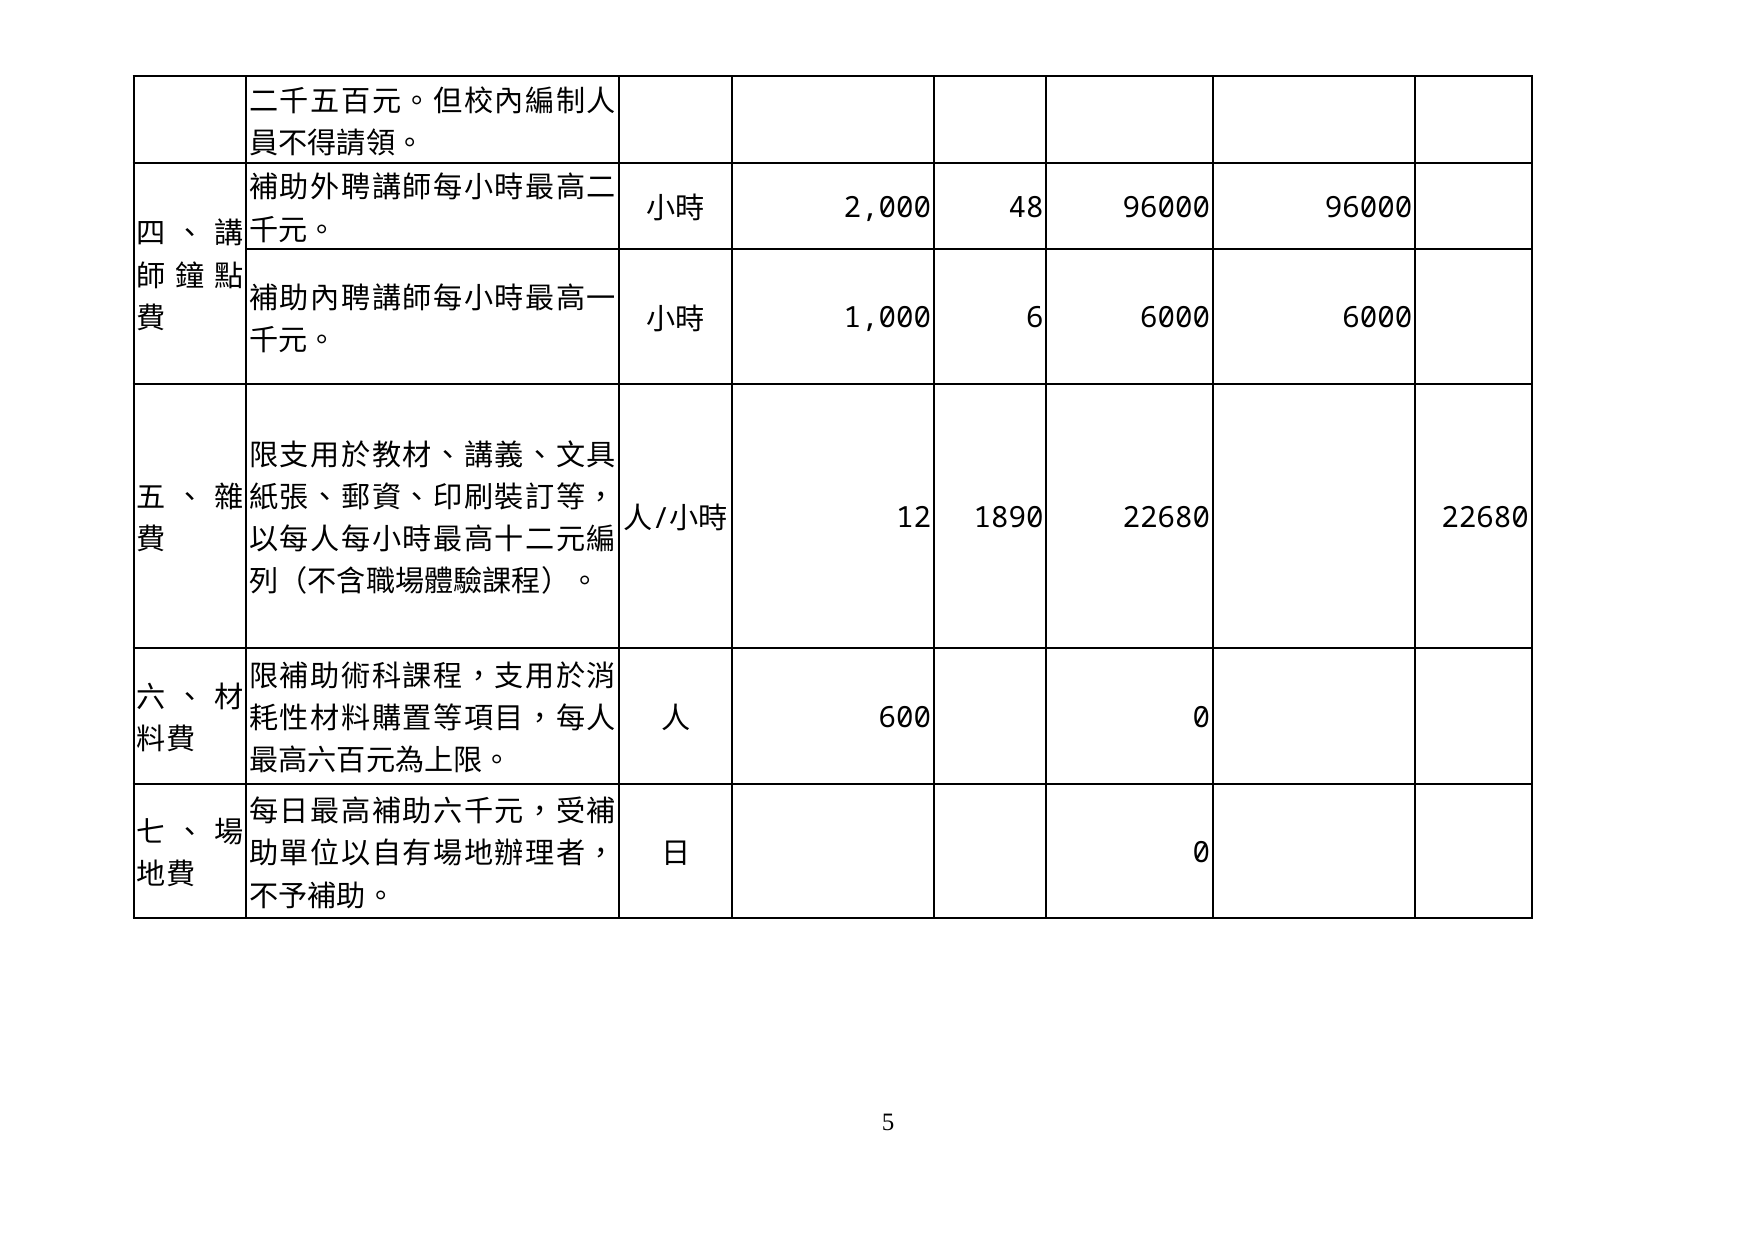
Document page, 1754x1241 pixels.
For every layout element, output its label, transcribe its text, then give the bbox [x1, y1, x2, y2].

table_cell [1214, 649, 1414, 783]
table_cell [935, 77, 1045, 162]
table_cell 人 [620, 649, 731, 783]
table_cell 小時 [620, 164, 731, 248]
table_cell 600 [733, 649, 933, 783]
table_cell 96000 [1214, 164, 1414, 248]
table_cell [1416, 164, 1531, 248]
table_cell 1,000 [733, 250, 933, 383]
table_cell 四、講師鐘點費 [135, 164, 245, 383]
table_cell 22680 [1047, 385, 1212, 647]
table_cell [1214, 77, 1414, 162]
table_cell 6000 [1047, 250, 1212, 383]
table_cell 0 [1047, 649, 1212, 783]
table_cell [135, 77, 245, 162]
table_cell [733, 785, 933, 917]
table_cell 0 [1047, 785, 1212, 917]
table_cell 2,000 [733, 164, 933, 248]
table_cell 96000 [1047, 164, 1212, 248]
table_cell [1416, 649, 1531, 783]
table_cell 1890 [935, 385, 1045, 647]
table_cell [733, 77, 933, 162]
table_cell [1416, 785, 1531, 917]
table_cell 五、雜費 [135, 385, 245, 647]
table_cell 人/小時 [620, 385, 731, 647]
table_cell [1416, 77, 1531, 162]
table_cell 補助外聘講師每小時最高二千元。 [247, 164, 618, 248]
table_cell [1047, 77, 1212, 162]
table_cell 每日最高補助六千元，受補助單位以自有場地辦理者，不予補助。 [247, 785, 618, 917]
table_cell 六、材料費 [135, 649, 245, 783]
table_cell 12 [733, 385, 933, 647]
table_cell 七、場地費 [135, 785, 245, 917]
table_cell [1214, 785, 1414, 917]
table_cell [1214, 385, 1414, 647]
table_cell 日 [620, 785, 731, 917]
table_cell 小時 [620, 250, 731, 383]
table_cell 6 [935, 250, 1045, 383]
table_cell [935, 649, 1045, 783]
table_cell 6000 [1214, 250, 1414, 383]
table_cell [935, 785, 1045, 917]
table_cell 補助內聘講師每小時最高一千元。 [247, 250, 618, 383]
table_cell 限支用於教材、講義、文具紙張、郵資、印刷裝訂等，以每人每小時最高十二元編列（不含職場體驗課程）。 [247, 385, 618, 647]
table_cell [620, 77, 731, 162]
table_cell 48 [935, 164, 1045, 248]
table_cell [1416, 250, 1531, 383]
table_cell 22680 [1416, 385, 1531, 647]
table_cell 限補助術科課程，支用於消耗性材料購置等項目，每人最高六百元為上限。 [247, 649, 618, 783]
table_cell 二千五百元。但校內編制人員不得請領。 [247, 77, 618, 162]
